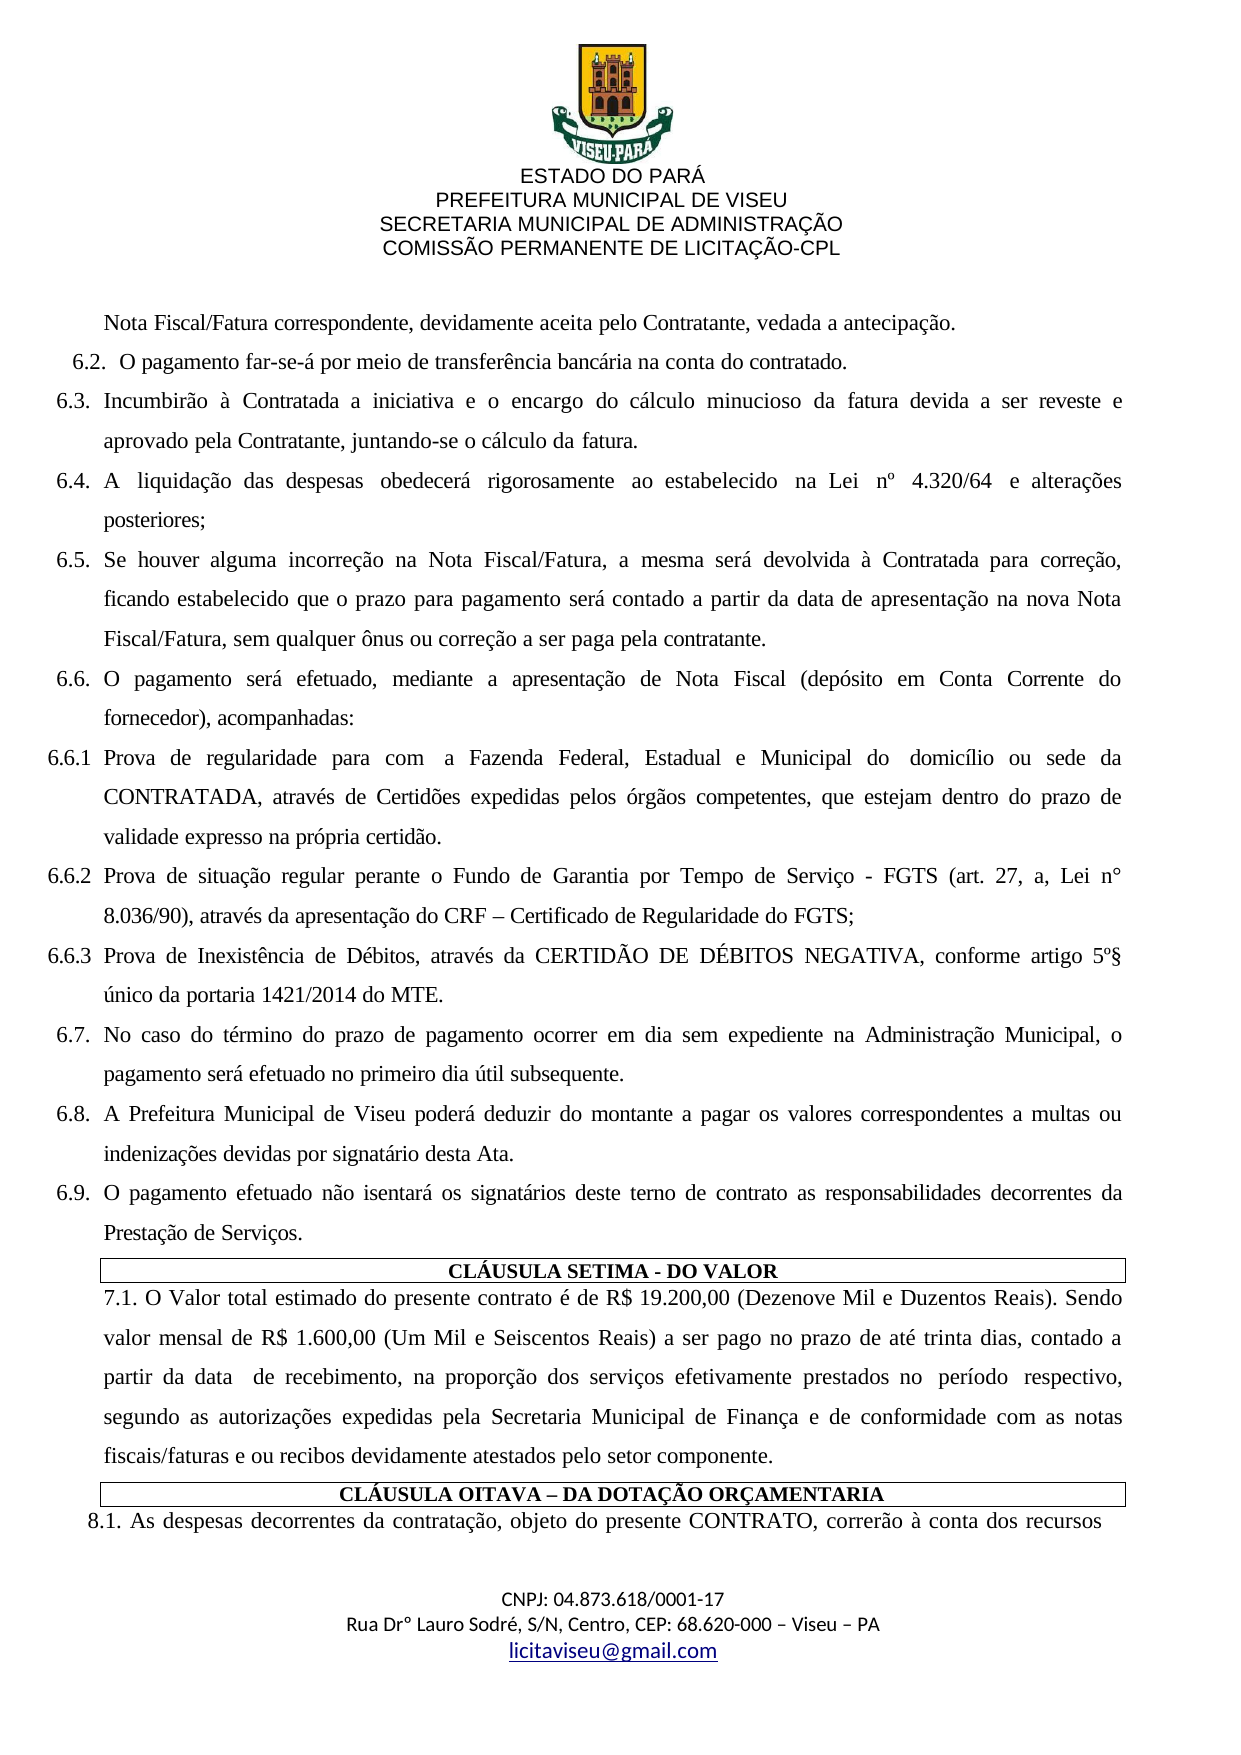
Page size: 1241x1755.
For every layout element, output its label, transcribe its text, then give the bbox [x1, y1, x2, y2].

text Nota Fiscal/Fatura correspondente, devidamente aceita pelo Contratante, vedada a antecipação. [103, 308, 1136, 335]
list Se houver alguma incorreção na Nota Fiscal/Fatura, a mesma será devolvida à Contratada para correção, ficando estabelecido que o prazo para pagamento será contado a partir da data de apresentação na nova Nota Fiscal/Fatura, sem qualquer ônus ou correção a ser paga pela contratante. [87, 546, 1123, 651]
list A liquidação das despesas obedecerá rigorosamente ao estabelecido na Lei nº 4.320/64 e alterações posteriores; [87, 467, 1122, 533]
list A Prefeitura Municipal de Viseu poderá deduzir do montante a pagar os valores correspondentes a multas ou indenizações devidas por signatário desta Ata. [87, 1100, 1122, 1166]
list O pagamento efetuado não isentará os signatários deste terno de contrato as responsabilidades decorrentes da Prestação de Serviços. [87, 1179, 1123, 1245]
list Prova de situação regular perante o Fundo de Garantia por Tempo de Serviço - FGTS (art. 27, a, Lei n° 8.036/90), através da apresentação do CRF – Certificado de Regularidade do FGTS; [87, 863, 1123, 928]
list Prova de Inexistência de Débitos, através da CERTIDÃO DE DÉBITOS NEGATIVA, conforme artigo 5º§ único da portaria 1421/2014 do MTE. [87, 942, 1122, 1007]
text CLÁUSULA OITAVA – DA DOTAÇÃO ORÇAMENTARIA [339, 1483, 1125, 1506]
list Incumbirão à Contratada a iniciativa e o encargo do cálculo minucioso da fatura devida a ser reveste e aprovado pela Contratante, juntando-se o cálculo da fatura. [87, 387, 1123, 453]
text 7.1. O Valor total estimado do presente contrato é de R$ 19.200,00 (Dezenove Mil e Duzentos Reais). Sendo valor mensal de R$ 1.600,00 (Um Mil e Seiscentos Reais) a ser pago no prazo de até trinta dias, contado a partir da data de recebimento, na proporção dos serviços efetivamente prestados no período respectivo, segundo as autorizações expedidas pela Secretaria Municipal de Finança e de conformidade com as notas fiscais/faturas e ou recibos devidamente atestados pelo setor componente. [103, 1284, 1123, 1468]
text 8.1. As despesas decorrentes da contratação, objeto do presente CONTRATO, correrão à conta dos recursos [87, 1507, 1122, 1534]
text CLÁUSULA SETIMA - DO VALOR [101, 1259, 1125, 1282]
list Prova de regularidade para com a Fazenda Federal, Estadual e Municipal do domicílio ou sede da CONTRATADA, através de Certidões expedidas pelos órgãos competentes, que estejam dentro do prazo de validade expresso na própria certidão. [87, 744, 1123, 849]
list No caso do término do prazo de pagamento ocorrer em dia sem expediente na Administração Municipal, o pagamento será efetuado no primeiro dia útil subsequente. [87, 1021, 1122, 1087]
list O pagamento será efetuado, mediante a apresentação de Nota Fiscal (depósito em Conta Corrente do fornecedor), acompanhadas: [87, 665, 1122, 731]
list O pagamento far-se-á por meio de transferência bancária na conta do contratado. [103, 348, 1136, 374]
